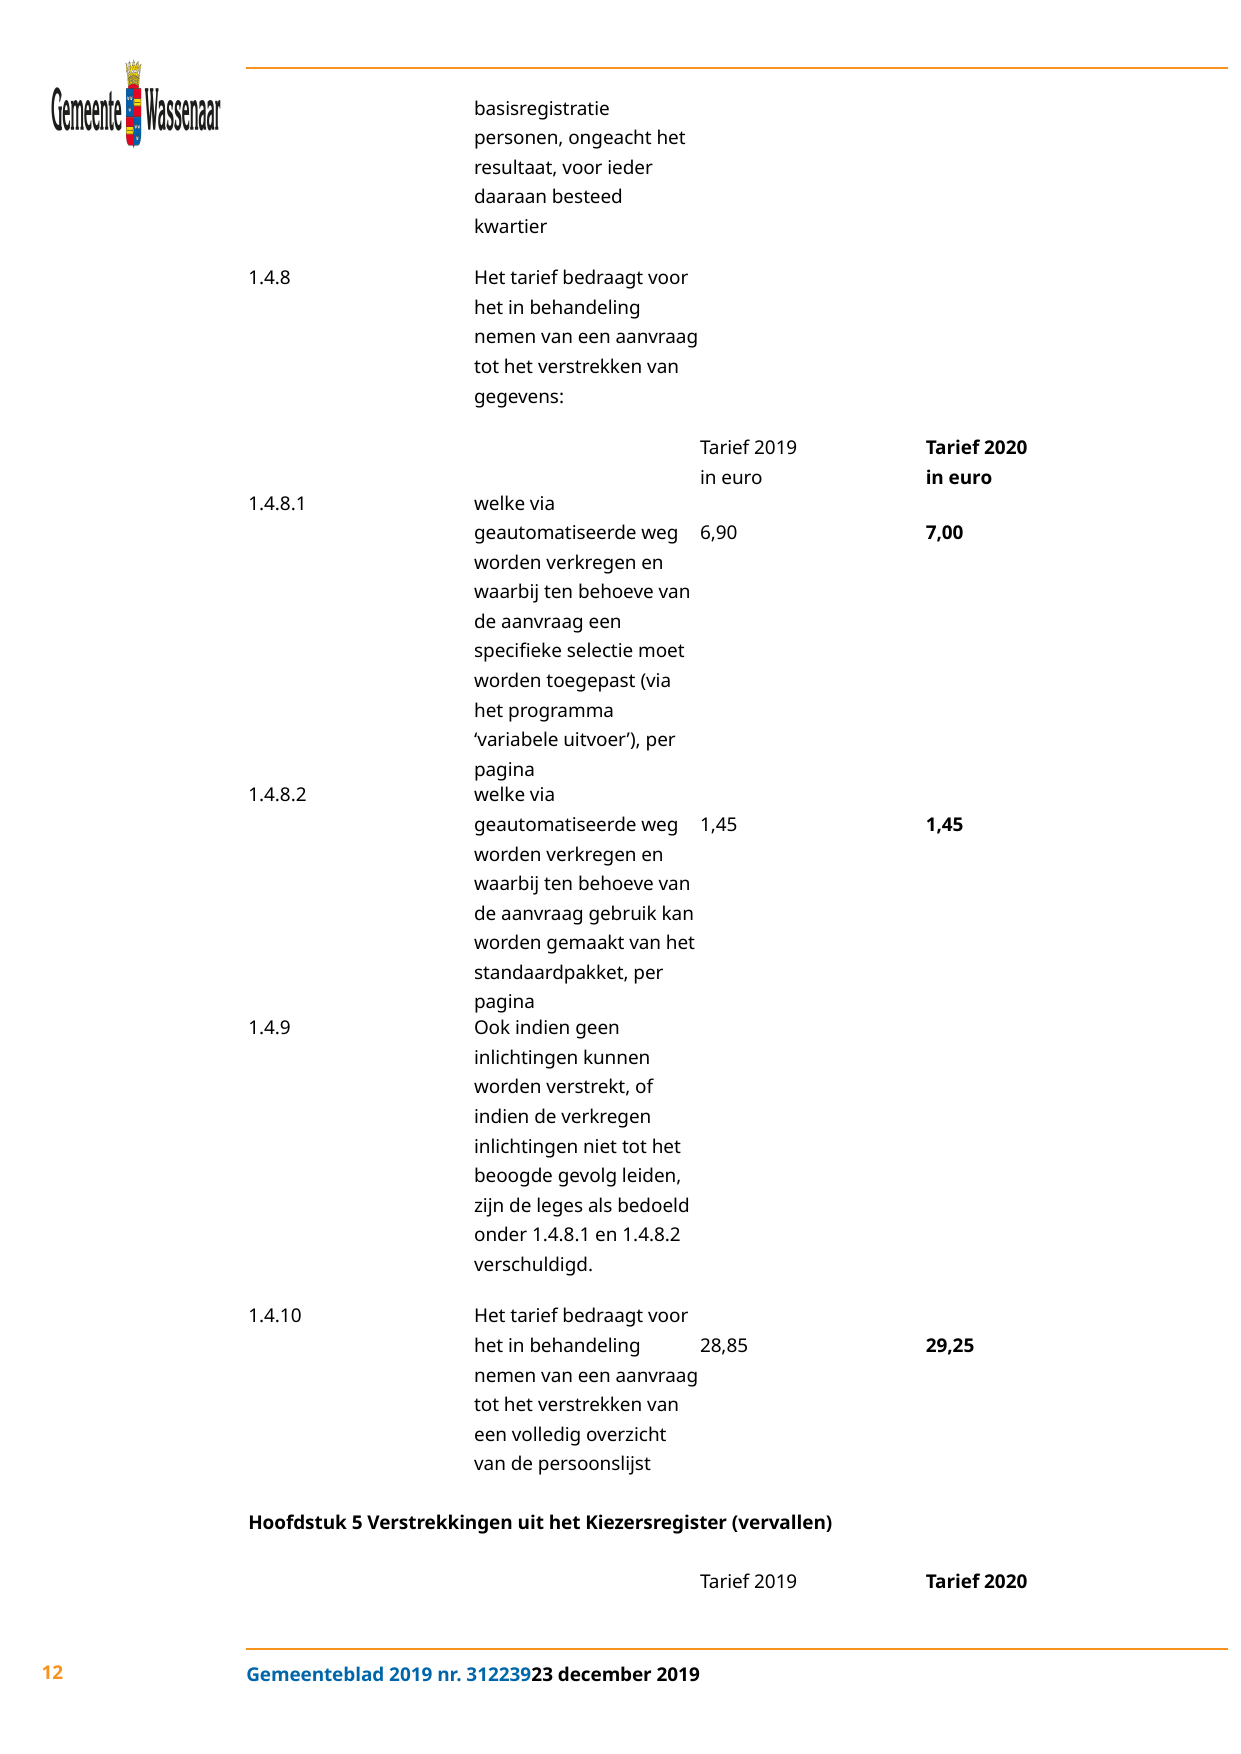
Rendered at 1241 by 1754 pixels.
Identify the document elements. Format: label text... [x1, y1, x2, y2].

picture [41, 47, 231, 172]
text Hoofdstuk 5 Verstrekkingen uit het Kiezersregister (vervallen) [248, 1509, 1152, 1535]
table_cell [926, 1277, 1152, 1303]
table_cell [700, 1277, 926, 1303]
table_cell welke via geautomatiseerde weg worden verkregen en waarbij ten behoeve van de aanvraag een specifieke selectie moet worden toegepast (via het programma ‘variabele uitvoer’), per pagina [474, 490, 700, 782]
table_cell [248, 1277, 474, 1303]
table_cell Tarief 2020 in euro [926, 434, 1152, 490]
table_header [248, 1568, 474, 1594]
table_cell basisregistratie personen, ongeacht het resultaat, voor ieder daaraan besteed kwartier [474, 95, 700, 239]
table_cell 6,90 [700, 490, 926, 782]
table_cell Het tarief bedraagt voor het in behandeling nemen van een aanvraag tot het verstrekken van een volledig overzicht van de persoonslijst [474, 1303, 700, 1476]
table_cell 7,00 [926, 490, 1152, 782]
table_cell [248, 409, 474, 434]
table_cell [926, 409, 1152, 434]
table_cell 1.4.8 [248, 265, 474, 409]
table_header [474, 1568, 700, 1594]
table_cell [474, 409, 700, 434]
table_cell [700, 265, 926, 409]
table_cell 1.4.10 [248, 1303, 474, 1476]
table_cell 28,85 [700, 1303, 926, 1476]
table_cell 1.4.8.2 [248, 782, 474, 1014]
table_cell Ook indien geen inlichtingen kunnen worden verstrekt, of indien de verkregen inlichtingen niet tot het beoogde gevolg leiden, zijn de leges als bedoeld onder 1.4.8.1 en 1.4.8.2 verschuldigd. [474, 1015, 700, 1277]
table_cell 29,25 [926, 1303, 1152, 1476]
table_cell Tarief 2019 in euro [700, 434, 926, 490]
table_cell [926, 95, 1152, 239]
table_cell [926, 265, 1152, 409]
table_cell [700, 409, 926, 434]
table_cell [248, 434, 474, 490]
table_header Tarief 2019 [700, 1568, 926, 1594]
table_cell [248, 239, 474, 264]
table_cell [248, 95, 474, 239]
table_cell [474, 434, 700, 490]
table_cell Het tarief bedraagt voor het in behandeling nemen van een aanvraag tot het verstrekken van gegevens: [474, 265, 700, 409]
table_cell welke via geautomatiseerde weg worden verkregen en waarbij ten behoeve van de aanvraag gebruik kan worden gemaakt van het standaardpakket, per pagina [474, 782, 700, 1014]
table_cell [474, 239, 700, 264]
table_cell 1.4.9 [248, 1015, 474, 1277]
table_cell 1,45 [926, 782, 1152, 1014]
table_cell [700, 1015, 926, 1277]
table_cell [926, 239, 1152, 264]
table_cell [474, 1277, 700, 1303]
table_header Tarief 2020 [926, 1568, 1152, 1594]
table_cell [926, 1015, 1152, 1277]
table_cell [700, 95, 926, 239]
table_cell 1,45 [700, 782, 926, 1014]
table_cell [700, 239, 926, 264]
table_cell 1.4.8.1 [248, 490, 474, 782]
